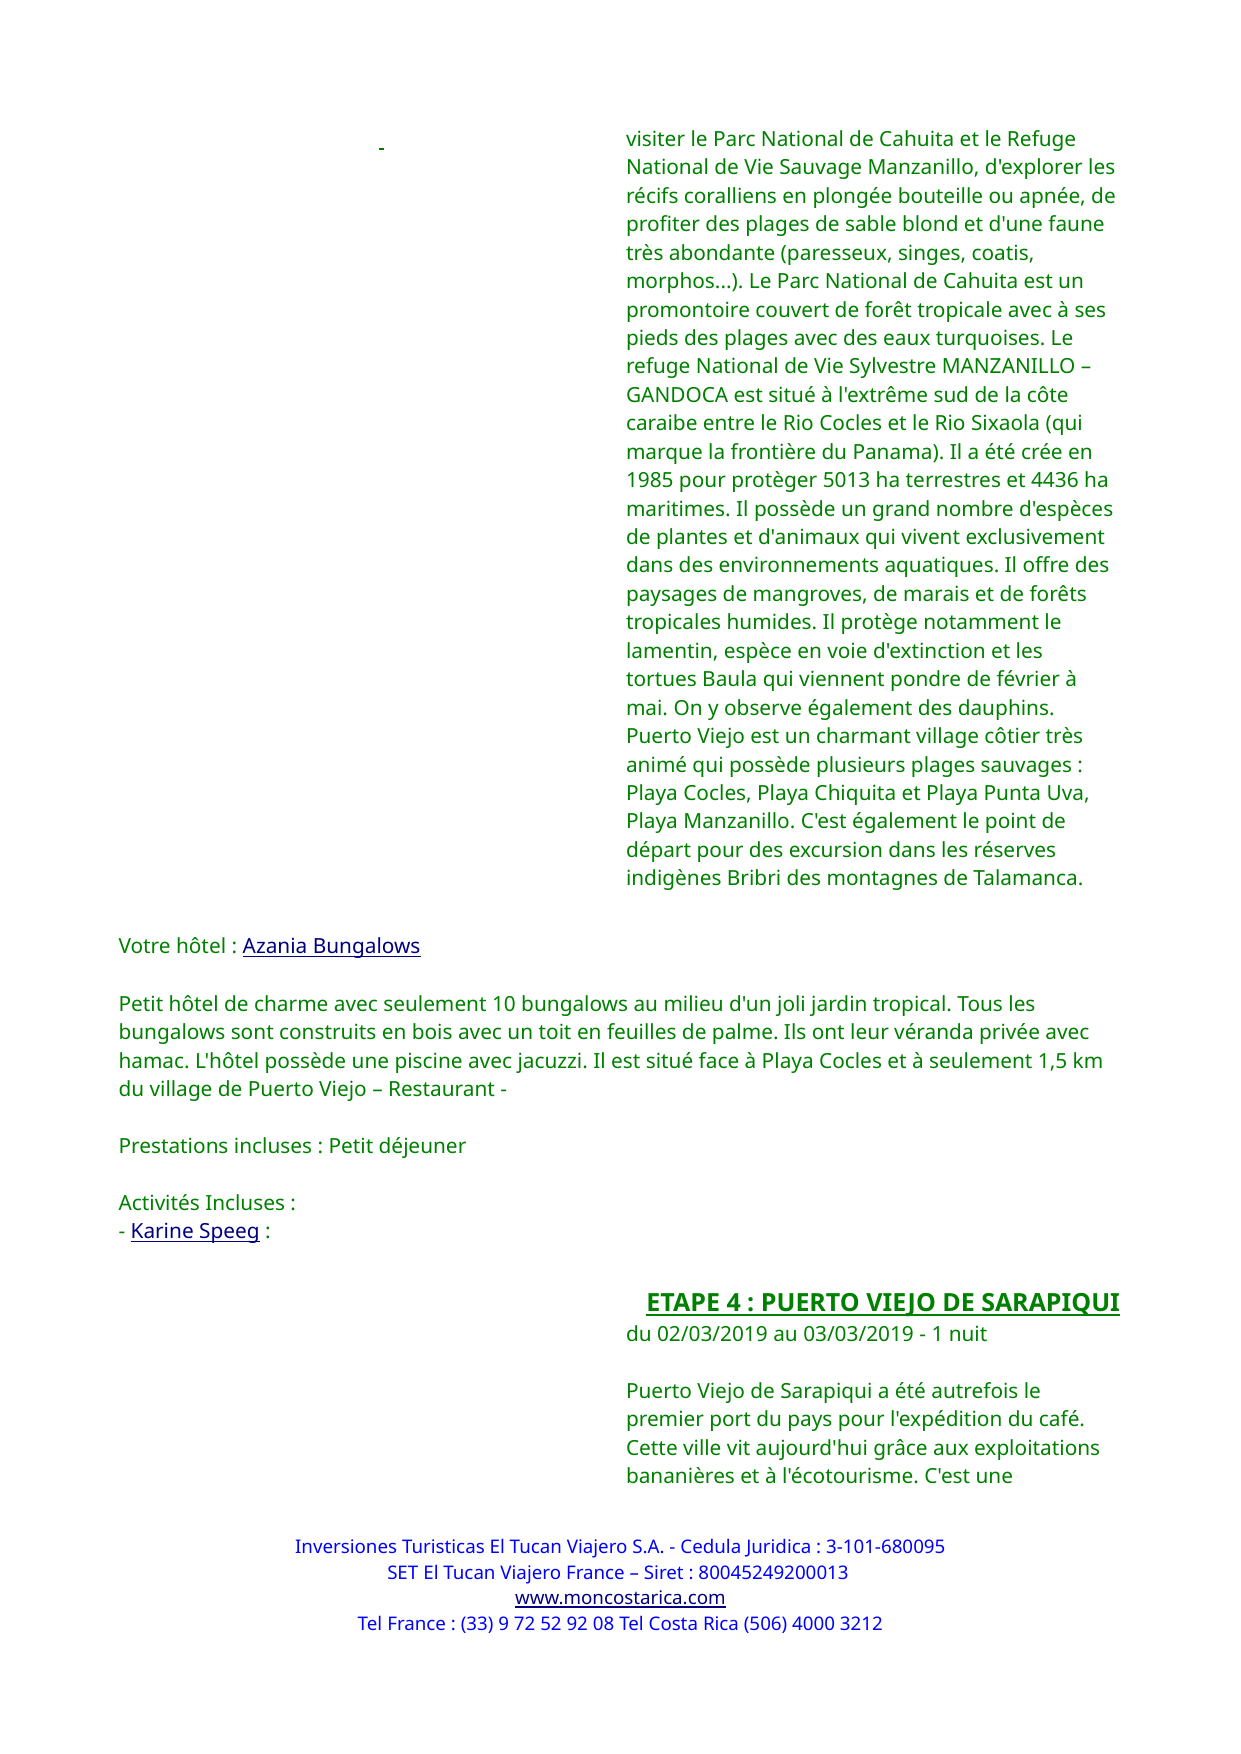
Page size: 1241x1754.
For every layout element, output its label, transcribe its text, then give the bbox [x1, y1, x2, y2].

table_header [118, 1279, 620, 1495]
text Prestations incluses : Petit déjeuner [118, 1131, 1122, 1160]
text Activités Incluses : [118, 1188, 1122, 1217]
text Votre hôtel : Azania Bungalows [118, 932, 1122, 960]
table_header ETAPE 3 : PUERTO VIEJO DE TALAMANCA du 26/02/2019 au 02/03/2019 - 4 nuits Une étape au bord de la mer des caraïbes unique en biodiversité et mélange de culture (créole, rasta, surfeur, bohème) qui donne la possibilité de visiter le Parc National de Cahuita et le Refuge National de Vie Sauvage Manzanillo, d'explorer les récifs coralliens en plongée bouteille ou apnée, de profiter des plages de sable blond et d'une faune très abondante (paresseux, singes, coatis, morphos...). Le Parc National de Cahuita est un promontoire couvert de forêt tropicale avec à ses pieds des plages avec des eaux turquoises. Le refuge National de Vie Sylvestre MANZANILLO – GANDOCA est situé à l'extrême sud de la côte caraibe entre le Rio Cocles et le Rio Sixaola (qui marque la frontière du Panama). Il a été crée en 1985 pour protèger 5013 ha terrestres et 4436 ha maritimes. Il possède un grand nombre d'espèces de plantes et d'animaux qui vivent exclusivement dans des environnements aquatiques. Il offre des paysages de mangroves, de marais et de forêts tropicales humides. Il protège notamment le lamentin, espèce en voie d'extinction et les tortues Baula qui viennent pondre de février à mai. On y observe également des dauphins. Puerto Viejo est un charmant village côtier très animé qui possède plusieurs plages sauvages : Playa Cocles, Playa Chiquita et Playa Punta Uva, Playa Manzanillo. C'est également le point de départ pour des excursion dans les réserves indigènes Bribri des montagnes de Talamanca. [620, 118, 1122, 898]
table_header ETAPE 4 : PUERTO VIEJO DE SARAPIQUI du 02/03/2019 au 03/03/2019 - 1 nuit Puerto Viejo de Sarapiqui a été autrefois le premier port du pays pour l'expédition du café. Cette ville vit aujourd'hui grâce aux exploitations bananières et à l'écotourisme. C'est une [620, 1279, 1122, 1495]
text - Karine Speeg : [118, 1217, 1122, 1245]
text Petit hôtel de charme avec seulement 10 bungalows au milieu d'un joli jardin tropical. Tous les bungalows sont construits en bois avec un toit en feuilles de palme. Ils ont leur véranda privée avec hamac. L'hôtel possède une piscine avec jacuzzi. Il est situé face à Playa Cocles et à seulement 1,5 km du village de Puerto Viejo – Restaurant - [118, 989, 1122, 1103]
table_header [118, 118, 620, 898]
